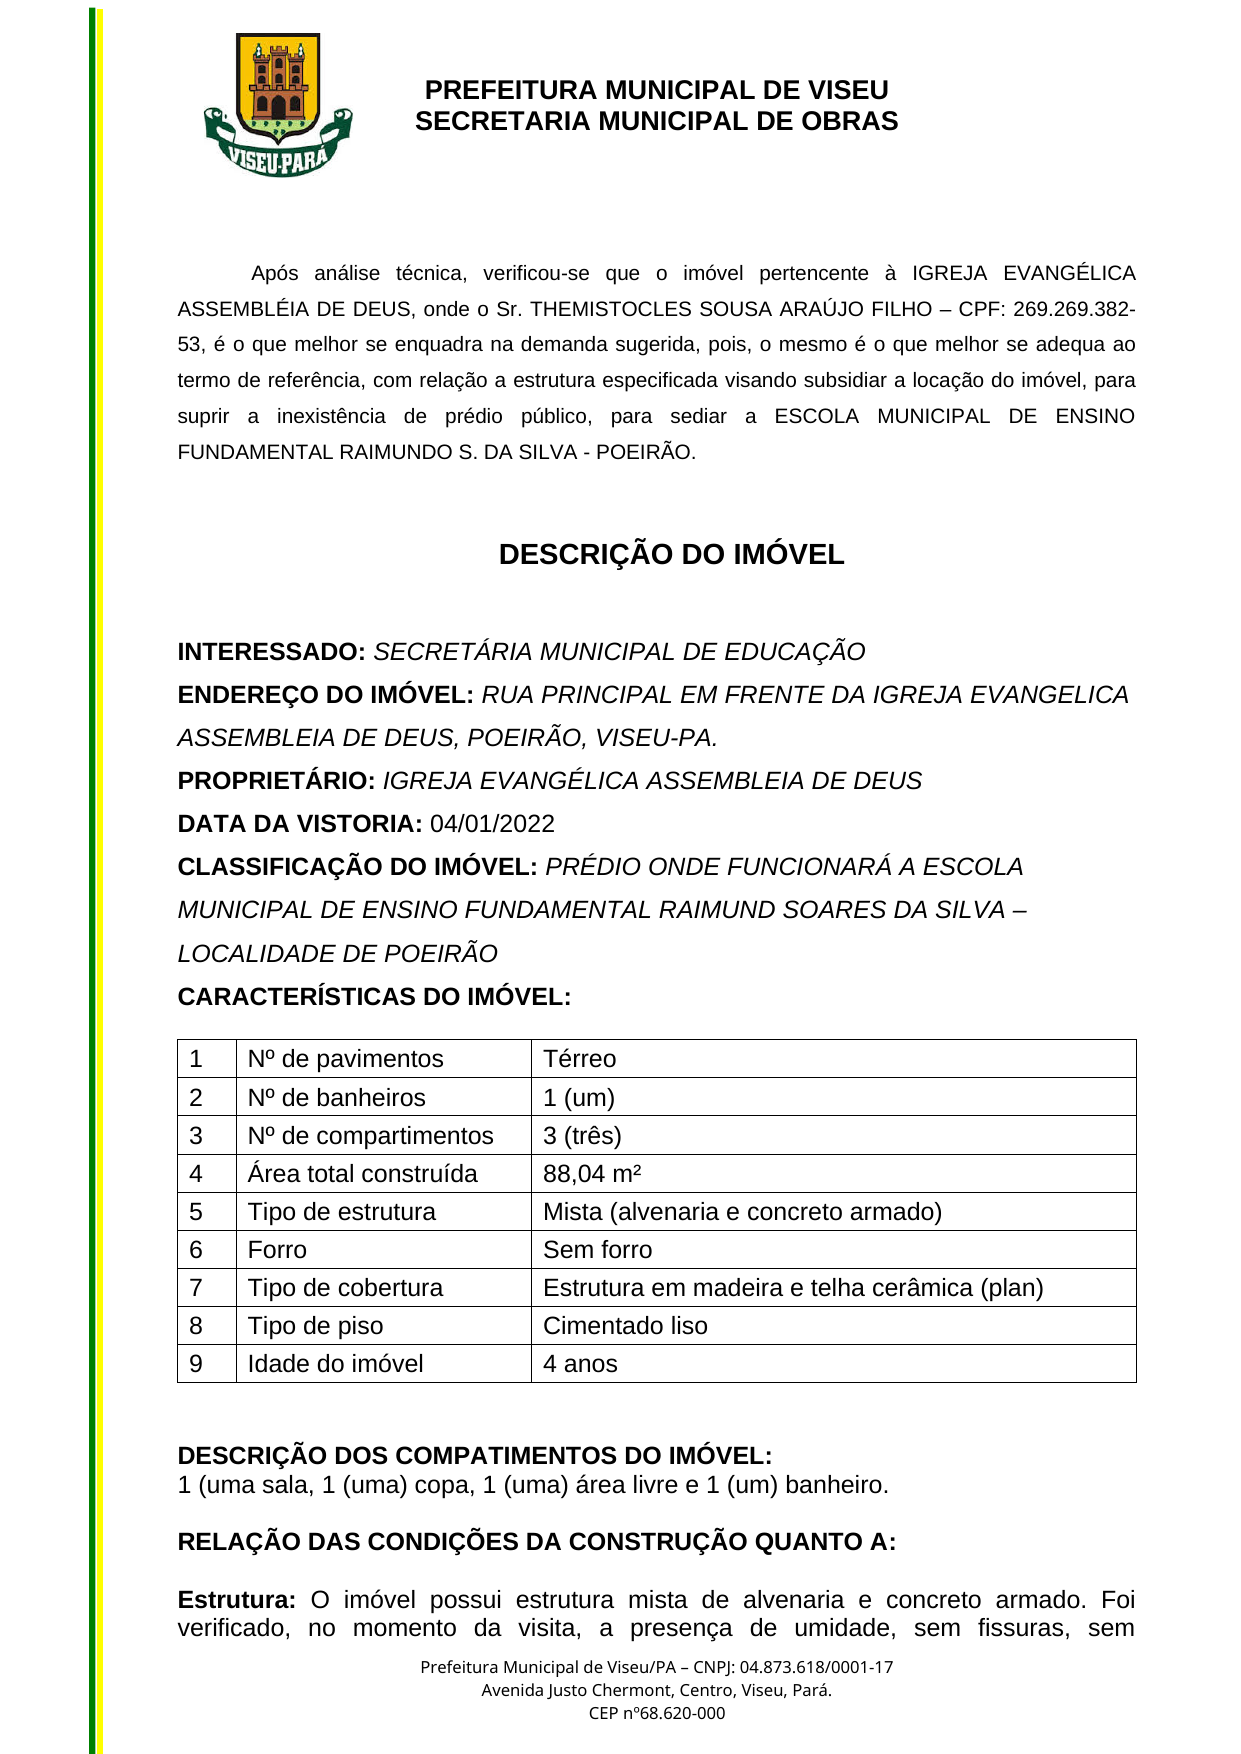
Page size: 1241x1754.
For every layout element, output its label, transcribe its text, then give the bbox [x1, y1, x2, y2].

text CLASSIFICAÇÃO DO IMÓVEL: PRÉDIO ONDE FUNCIONARÁ A ESCOLA MUNICIPAL DE ENSINO FUNDAMENTAL RAIMUND SOARES DA SILVA – LOCALIDADE DE POEIRÃO [177, 852, 1137, 967]
table_cell 88,04 m² [532, 1155, 1136, 1192]
text ENDEREÇO DO IMÓVEL: RUA PRINCIPAL EM FRENTE DA IGREJA EVANGELICA ASSEMBLEIA DE DEUS, POEIRÃO, VISEU-PA. [177, 680, 1137, 752]
text Estrutura: O imóvel possui estrutura mista de alvenaria e concreto armado. Foi verificado, no momento da visita, a presença de umidade, sem fissuras, sem [177, 1584, 1137, 1642]
table_cell 4 [178, 1155, 236, 1192]
table_cell Tipo de piso [237, 1307, 531, 1344]
table_cell Nº de compartimentos [237, 1116, 531, 1153]
text PROPRIETÁRIO: IGREJA EVANGÉLICA ASSEMBLEIA DE DEUS [177, 766, 1137, 795]
table_cell Tipo de estrutura [237, 1193, 531, 1230]
table_cell Nº de banheiros [237, 1078, 531, 1115]
table_cell 4 anos [532, 1345, 1136, 1382]
table_cell 1 (um) [532, 1078, 1136, 1115]
text Características do imóvel: [177, 982, 1137, 1010]
table_cell 9 [178, 1345, 236, 1382]
subtitle DESCRIÇÃO DO IMÓVEL [177, 537, 1167, 571]
table_cell 6 [178, 1231, 236, 1268]
table_header Térreo [532, 1040, 1136, 1077]
table_cell Forro [237, 1231, 531, 1268]
table_cell 7 [178, 1269, 236, 1306]
text DESCRIÇÃO DOS COMPATIMENTOS DO IMÓVEL: [177, 1441, 1137, 1469]
table_cell 8 [178, 1307, 236, 1344]
table_cell Idade do imóvel [237, 1345, 531, 1382]
text DATA DA VISTORIA: 04/01/2022 [177, 809, 1137, 838]
table_cell 5 [178, 1193, 236, 1230]
table_cell Mista (alvenaria e concreto armado) [532, 1193, 1136, 1230]
table_cell 3 (três) [532, 1116, 1136, 1153]
picture [203, 33, 354, 178]
text Relação das condições da construção quanto a: [177, 1527, 1137, 1556]
text 1 (uma sala, 1 (uma) copa, 1 (uma) área livre e 1 (um) banheiro. [177, 1469, 1137, 1498]
table_header Nº de pavimentos [237, 1040, 531, 1077]
text Após análise técnica, verificou-se que o imóvel pertencente à IGREJA EVANGÉLICA ASSEMBLÉIA DE DEUS, onde o Sr. THEMISTOCLES SOUSA ARAÚJO FILHO – CPF: 269.269.382-53, é o que melhor se enquadra na demanda sugerida, pois, o mesmo é o que melhor se adequa ao termo de referência, com relação a estrutura especificada visando subsidiar a locação do imóvel, para suprir a inexistência de prédio público, para sediar a ESCOLA MUNICIPAL DE ENSINO FUNDAMENTAL RAIMUNDO S. DA SILVA - POEIRÃO. [177, 260, 1137, 464]
table_cell 2 [178, 1078, 236, 1115]
text INTERESSADO: SECRETÁRIA MUNICIPAL DE EDUCAÇÃO [177, 637, 1137, 665]
table_cell 3 [178, 1116, 236, 1153]
table_cell Área total construída [237, 1155, 531, 1192]
table_header 1 [178, 1040, 236, 1077]
table_cell Estrutura em madeira e telha cerâmica (plan) [532, 1269, 1136, 1306]
table_cell Cimentado liso [532, 1307, 1136, 1344]
table_cell Tipo de cobertura [237, 1269, 531, 1306]
table_cell Sem forro [532, 1231, 1136, 1268]
